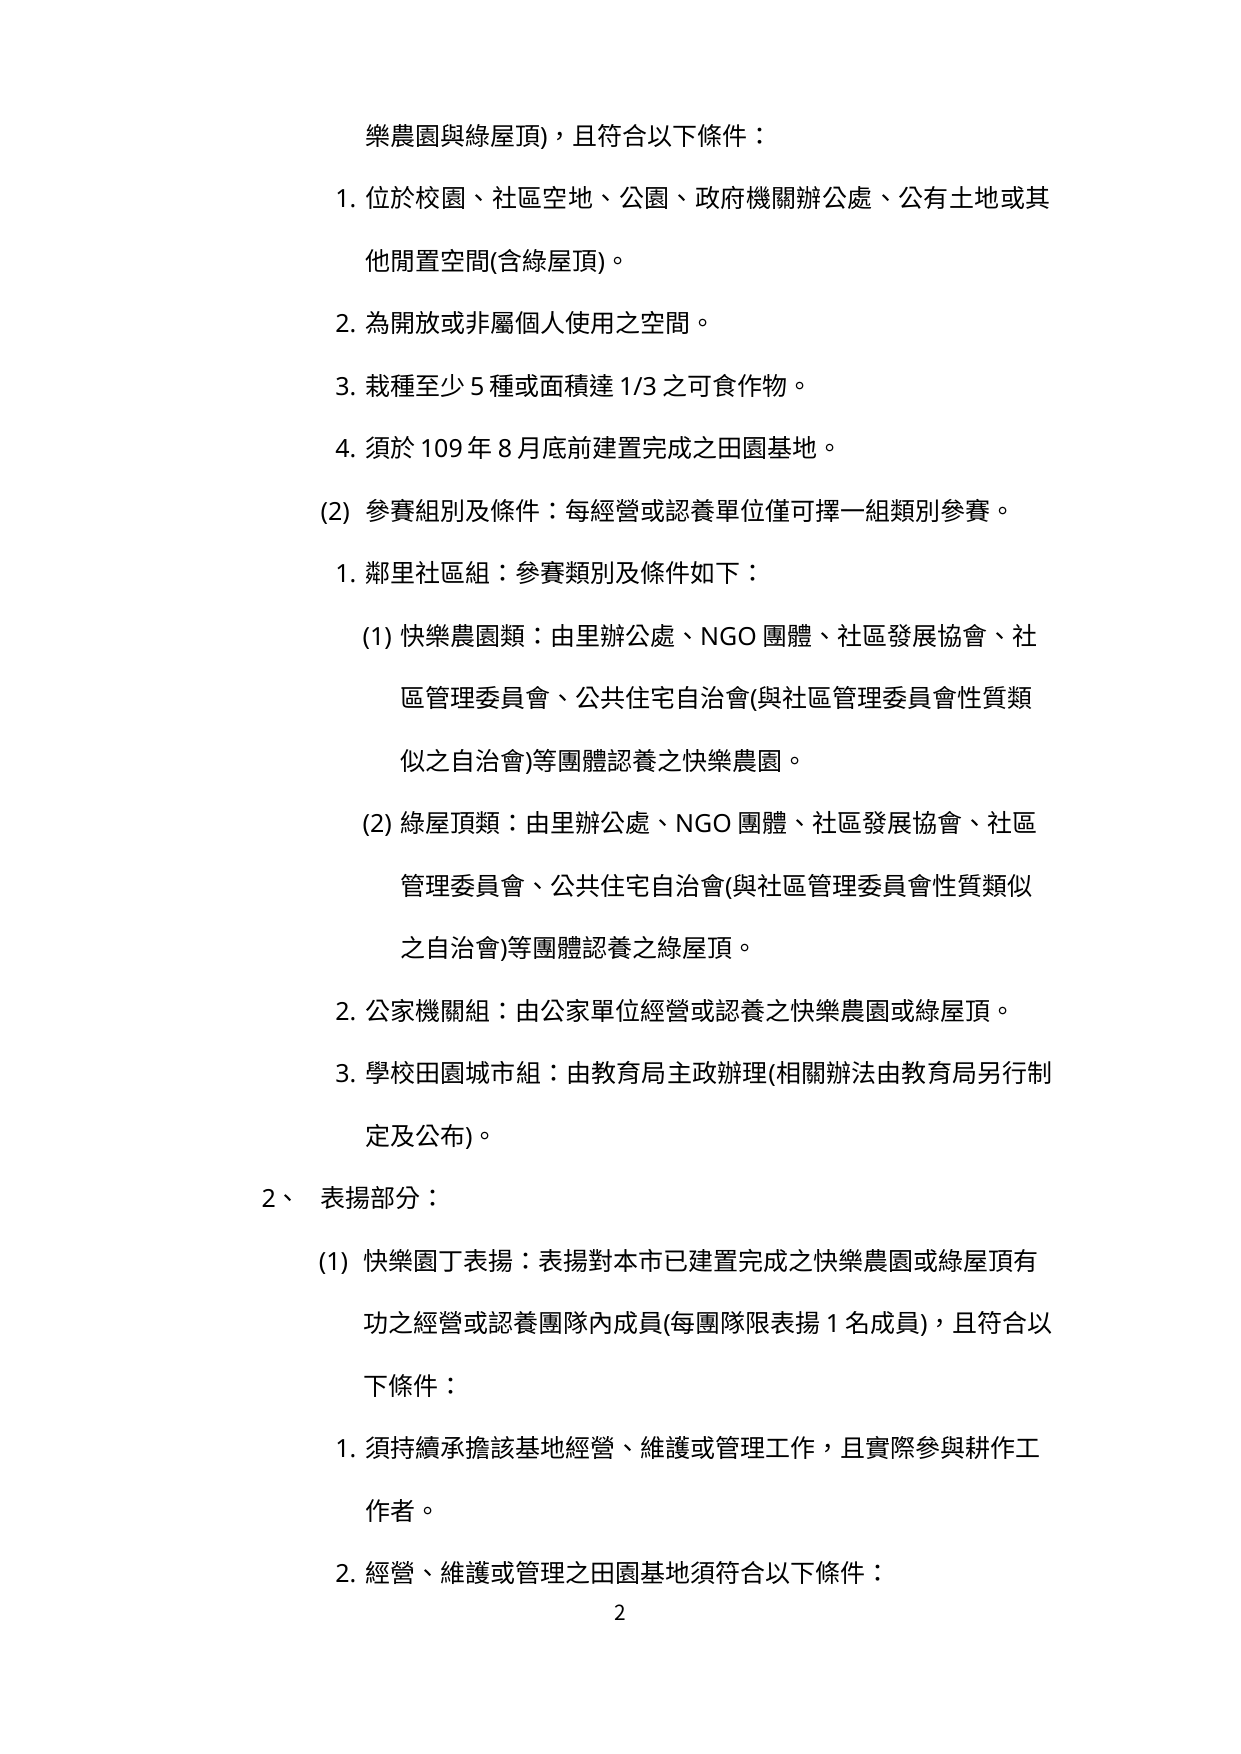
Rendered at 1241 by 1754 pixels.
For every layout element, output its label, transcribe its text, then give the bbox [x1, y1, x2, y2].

list 須於109年8月底前建置完成之田園基地。 [335, 405, 1053, 467]
list 公家機關組：由公家單位經營或認養之快樂農園或綠屋頂。 [335, 967, 1053, 1030]
list 栽種至少5種或面積達1/3之可食作物。 [335, 342, 1053, 405]
list 表揚部分： [261, 1155, 1053, 1217]
list 學校田園城市組：由教育局主政辦理(相關辦法由教育局另行制定及公布)。 [335, 1030, 1053, 1155]
list 為開放或非屬個人使用之空間。 [335, 280, 1053, 342]
list 樂農園與綠屋頂)，且符合以下條件： [320, 92, 1053, 155]
list 快樂園丁表揚：表揚對本市已建置完成之快樂農園或綠屋頂有功之經營或認養團隊內成員(每團隊限表揚1名成員)，且符合以下條件： [319, 1217, 1053, 1405]
list 鄰里社區組：參賽類別及條件如下： [335, 530, 1053, 592]
list 位於校園、社區空地、公園、政府機關辦公處、公有土地或其他閒置空間(含綠屋頂)。 [335, 155, 1053, 280]
list 參賽組別及條件：每經營或認養單位僅可擇一組類別參賽。 [320, 467, 1053, 530]
list 須持續承擔該基地經營、維護或管理工作，且實際參與耕作工作者。 [335, 1405, 1053, 1530]
list 綠屋頂類：由里辦公處、NGO團體、社區發展協會、社區管理委員會、公共住宅自治會(與社區管理委員會性質類似之自治會)等團體認養之綠屋頂。 [362, 780, 1053, 967]
list 經營、維護或管理之田園基地須符合以下條件： [335, 1530, 1053, 1592]
list 快樂農園類：由里辦公處、NGO團體、社區發展協會、社區管理委員會、公共住宅自治會(與社區管理委員會性質類似之自治會)等團體認養之快樂農園。 [362, 592, 1053, 780]
